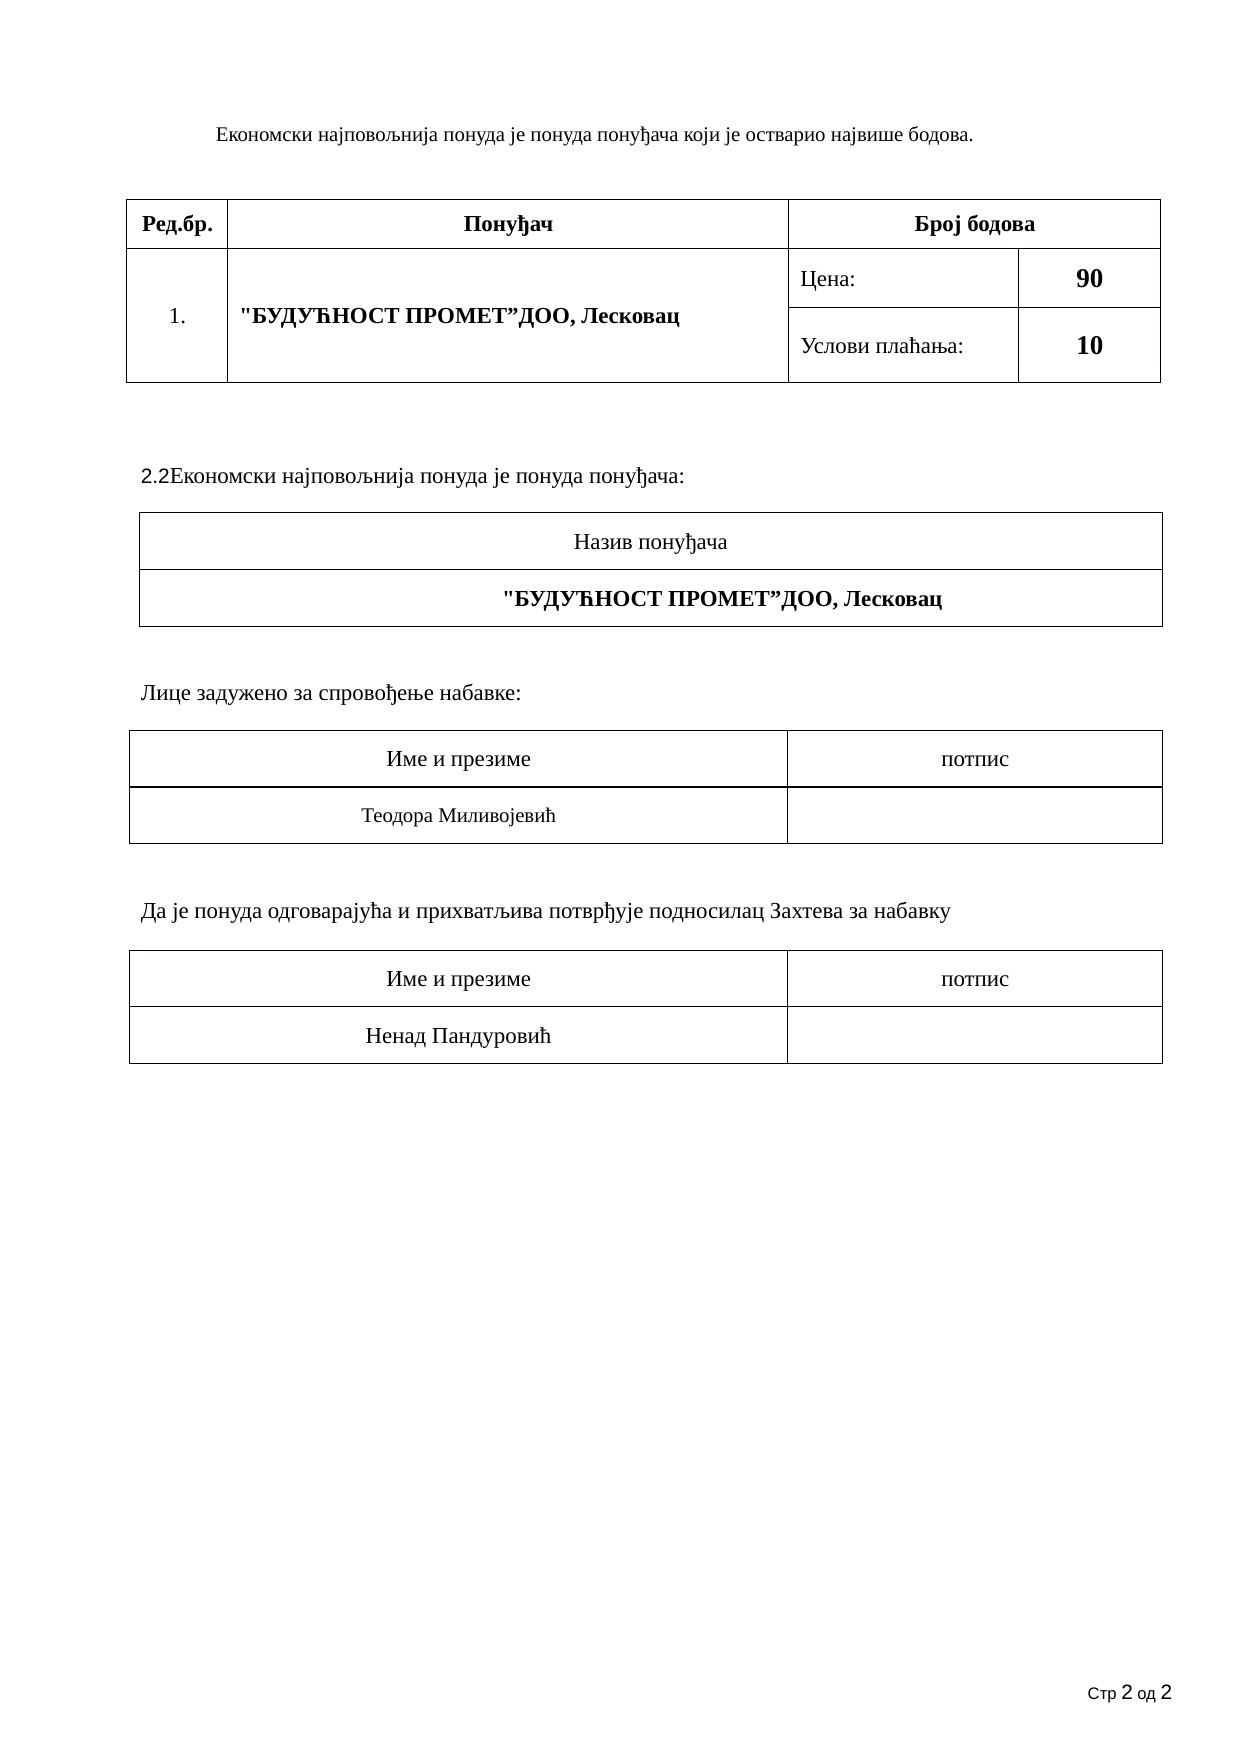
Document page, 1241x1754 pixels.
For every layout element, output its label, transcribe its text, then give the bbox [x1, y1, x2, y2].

table_cell Теодора Миливојевић [130, 788, 787, 843]
table_cell "БУДУЋНОСТ ПРОМЕТ”ДОО, Лесковац [228, 249, 788, 382]
table_cell [788, 788, 1162, 843]
list Економски најповољнија понуда је понуда понуђача: [141, 462, 1172, 488]
list Економски најповољнија понуда је понуда понуђача који је остварио највише бодова. [216, 122, 1172, 146]
table_cell Ненад Пандуровић [130, 1007, 787, 1063]
table_header Име и презиме [130, 951, 787, 1006]
table_header Ред.бр. [127, 200, 227, 248]
table_cell "БУДУЋНОСТ ПРОМЕТ”ДОО, Лесковац [140, 570, 1162, 626]
table_cell Цена: [789, 249, 1018, 307]
text Лице задужено за спровођење набавке: [141, 679, 1172, 706]
table_cell 90 [1019, 249, 1160, 307]
table_header Број бодова [789, 200, 1160, 248]
table_cell 10 [1019, 308, 1160, 382]
table_header Понуђач [228, 200, 788, 248]
table_cell 1. [127, 249, 227, 382]
table_header Име и презиме [130, 731, 787, 786]
text Да је понуда одговарајућа и прихватљива потврђује подносилац Захтева за набавку [141, 897, 1172, 923]
table_header потпис [788, 951, 1162, 1006]
table_cell [788, 1007, 1162, 1063]
table_cell Услови плаћања: [789, 308, 1018, 382]
table_header Назив понуђача [140, 513, 1162, 569]
table_header потпис [788, 731, 1162, 786]
